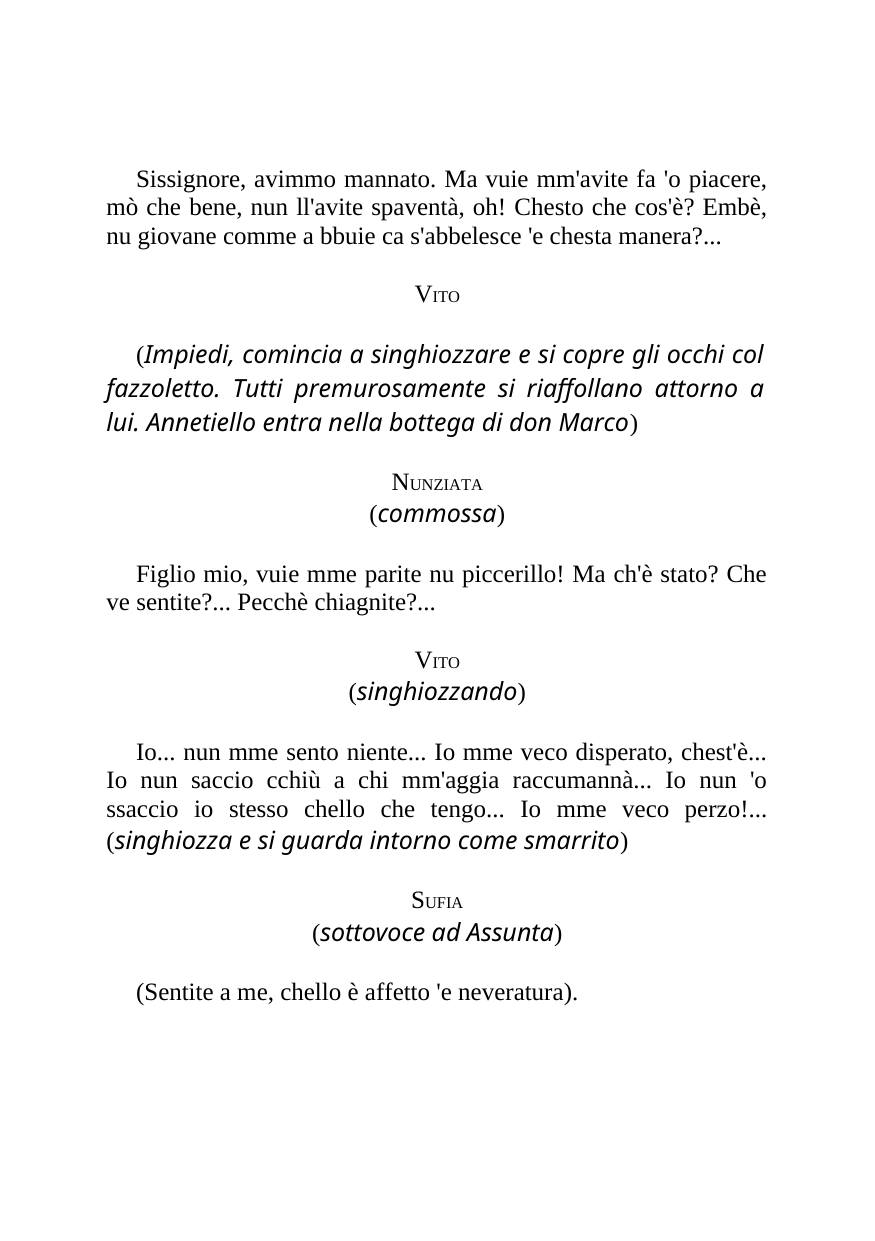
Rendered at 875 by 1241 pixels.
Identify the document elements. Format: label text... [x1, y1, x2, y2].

text (commossa) [106, 496, 768, 530]
text Vito [106, 645, 768, 674]
text Sufia [106, 886, 768, 914]
text (singhiozzando) [106, 674, 768, 708]
text Io... nun mme sento niente... Io mme veco disperato, chest'è... Io nun saccio cchiù a chi mm'aggia raccumannà... Io nun 'o ssaccio io stesso chello che tengo... Io mme veco perzo!... (singhiozza e si guarda intorno come smarrito) [106, 737, 768, 857]
text Nunziata [106, 467, 768, 496]
text (sottovoce ad Assunta) [106, 914, 768, 948]
text (Impiedi, comincia a singhiozzare e si copre gli occhi col fazzoletto. Tutti premurosamente si riaffollano attorno a lui. Annetiello entra nella bottega di don Marco) [106, 336, 768, 438]
text Figlio mio, vuie mme parite nu piccerillo! Ma ch'è stato? Che ve sentite?... Pecchè chiagnite?... [106, 559, 768, 616]
text Vito [106, 279, 768, 307]
text (Sentite a me, chello è affetto 'e neveratura). [106, 977, 768, 1006]
text Sissignore, avimmo mannato. Ma vuie mm'avite fa 'o piacere, mò che bene, nun ll'avite spaventà, oh! Chesto che cos'è? Embè, nu giovane comme a bbuie ca s'abbelesce 'e chesta manera?... [106, 164, 768, 250]
